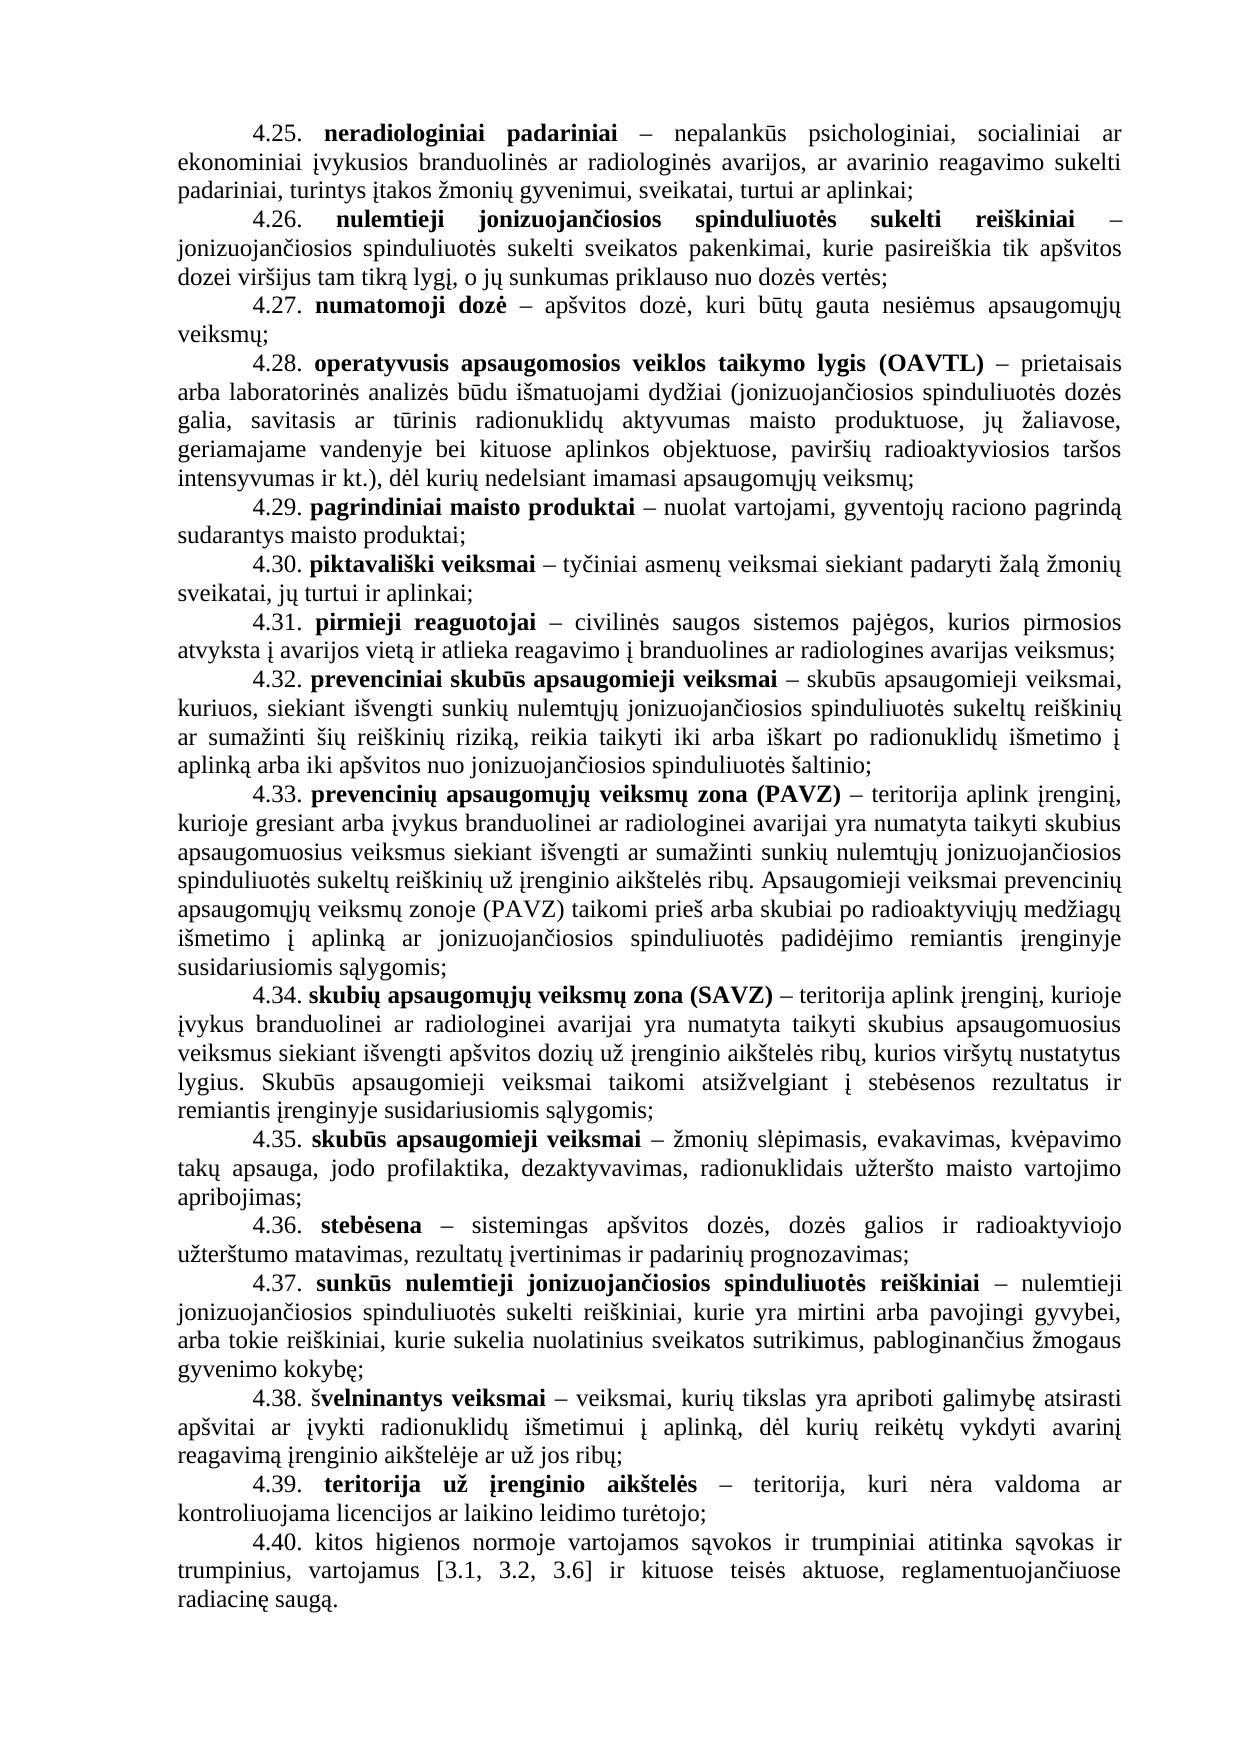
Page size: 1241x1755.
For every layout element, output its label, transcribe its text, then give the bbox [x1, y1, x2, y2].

text 4.38. švelninantys veiksmai – veiksmai, kurių tikslas yra apriboti galimybę atsirasti apšvitai ar įvykti radionuklidų išmetimui į aplinką, dėl kurių reikėtų vykdyti avarinį reagavimą įrenginio aikštelėje ar už jos ribų; [177, 1383, 1122, 1469]
text 4.31. pirmieji reaguotojai – civilinės saugos sistemos pajėgos, kurios pirmosios atvyksta į avarijos vietą ir atlieka reagavimo į branduolines ar radiologines avarijas veiksmus; [177, 607, 1122, 664]
text 4.27. numatomoji dozė – apšvitos dozė, kuri būtų gauta nesiėmus apsaugomųjų veiksmų; [177, 291, 1122, 348]
text 4.36. stebėsena – sistemingas apšvitos dozės, dozės galios ir radioaktyviojo užterštumo matavimas, rezultatų įvertinimas ir padarinių prognozavimas; [177, 1211, 1122, 1268]
text 4.34. skubių apsaugomųjų veiksmų zona (SAVZ) – teritorija aplink įrenginį, kurioje įvykus branduolinei ar radiologinei avarijai yra numatyta taikyti skubius apsaugomuosius veiksmus siekiant išvengti apšvitos dozių už įrenginio aikštelės ribų, kurios viršytų nustatytus lygius. Skubūs apsaugomieji veiksmai taikomi atsižvelgiant į stebėsenos rezultatus ir remiantis įrenginyje susidariusiomis sąlygomis; [177, 981, 1122, 1124]
text 4.29. pagrindiniai maisto produktai – nuolat vartojami, gyventojų raciono pagrindą sudarantys maisto produktai; [177, 492, 1122, 549]
text 4.25. neradiologiniai padariniai – nepalankūs psichologiniai, socialiniai ar ekonominiai įvykusios branduolinės ar radiologinės avarijos, ar avarinio reagavimo sukelti padariniai, turintys įtakos žmonių gyvenimui, sveikatai, turtui ar aplinkai; [177, 118, 1122, 204]
text 4.30. piktavališki veiksmai – tyčiniai asmenų veiksmai siekiant padaryti žalą žmonių sveikatai, jų turtui ir aplinkai; [177, 549, 1122, 607]
text 4.40. kitos higienos normoje vartojamos sąvokos ir trumpiniai atitinka sąvokas ir trumpinius, vartojamus [3.1, 3.2, 3.6] ir kituose teisės aktuose, reglamentuojančiuose radiacinę saugą. [177, 1527, 1122, 1613]
text 4.28. operatyvusis apsaugomosios veiklos taikymo lygis (OAVTL) – prietaisais arba laboratorinės analizės būdu išmatuojami dydžiai (jonizuojančiosios spinduliuotės dozės galia, savitasis ar tūrinis radionuklidų aktyvumas maisto produktuose, jų žaliavose, geriamajame vandenyje bei kituose aplinkos objektuose, paviršių radioaktyviosios taršos intensyvumas ir kt.), dėl kurių nedelsiant imamasi apsaugomųjų veiksmų; [177, 348, 1122, 492]
text 4.26. nulemtieji jonizuojančiosios spinduliuotės sukelti reiškiniai – jonizuojančiosios spinduliuotės sukelti sveikatos pakenkimai, kurie pasireiškia tik apšvitos dozei viršijus tam tikrą lygį, o jų sunkumas priklauso nuo dozės vertės; [177, 204, 1122, 291]
text 4.32. prevenciniai skubūs apsaugomieji veiksmai – skubūs apsaugomieji veiksmai, kuriuos, siekiant išvengti sunkių nulemtųjų jonizuojančiosios spinduliuotės sukeltų reiškinių ar sumažinti šių reiškinių riziką, reikia taikyti iki arba iškart po radionuklidų išmetimo į aplinką arba iki apšvitos nuo jonizuojančiosios spinduliuotės šaltinio; [177, 664, 1122, 779]
text 4.37. sunkūs nulemtieji jonizuojančiosios spinduliuotės reiškiniai – nulemtieji jonizuojančiosios spinduliuotės sukelti reiškiniai, kurie yra mirtini arba pavojingi gyvybei, arba tokie reiškiniai, kurie sukelia nuolatinius sveikatos sutrikimus, pabloginančius žmogaus gyvenimo kokybę; [177, 1268, 1122, 1383]
text 4.35. skubūs apsaugomieji veiksmai – žmonių slėpimasis, evakavimas, kvėpavimo takų apsauga, jodo profilaktika, dezaktyvavimas, radionuklidais užteršto maisto vartojimo apribojimas; [177, 1124, 1122, 1211]
text 4.39. teritorija už įrenginio aikštelės – teritorija, kuri nėra valdoma ar kontroliuojama licencijos ar laikino leidimo turėtojo; [177, 1469, 1122, 1527]
text 4.33. prevencinių apsaugomųjų veiksmų zona (PAVZ) – teritorija aplink įrenginį, kurioje gresiant arba įvykus branduolinei ar radiologinei avarijai yra numatyta taikyti skubius apsaugomuosius veiksmus siekiant išvengti ar sumažinti sunkių nulemtųjų jonizuojančiosios spinduliuotės sukeltų reiškinių už įrenginio aikštelės ribų. Apsaugomieji veiksmai prevencinių apsaugomųjų veiksmų zonoje (PAVZ) taikomi prieš arba skubiai po radioaktyviųjų medžiagų išmetimo į aplinką ar jonizuojančiosios spinduliuotės padidėjimo remiantis įrenginyje susidariusiomis sąlygomis; [177, 779, 1122, 981]
